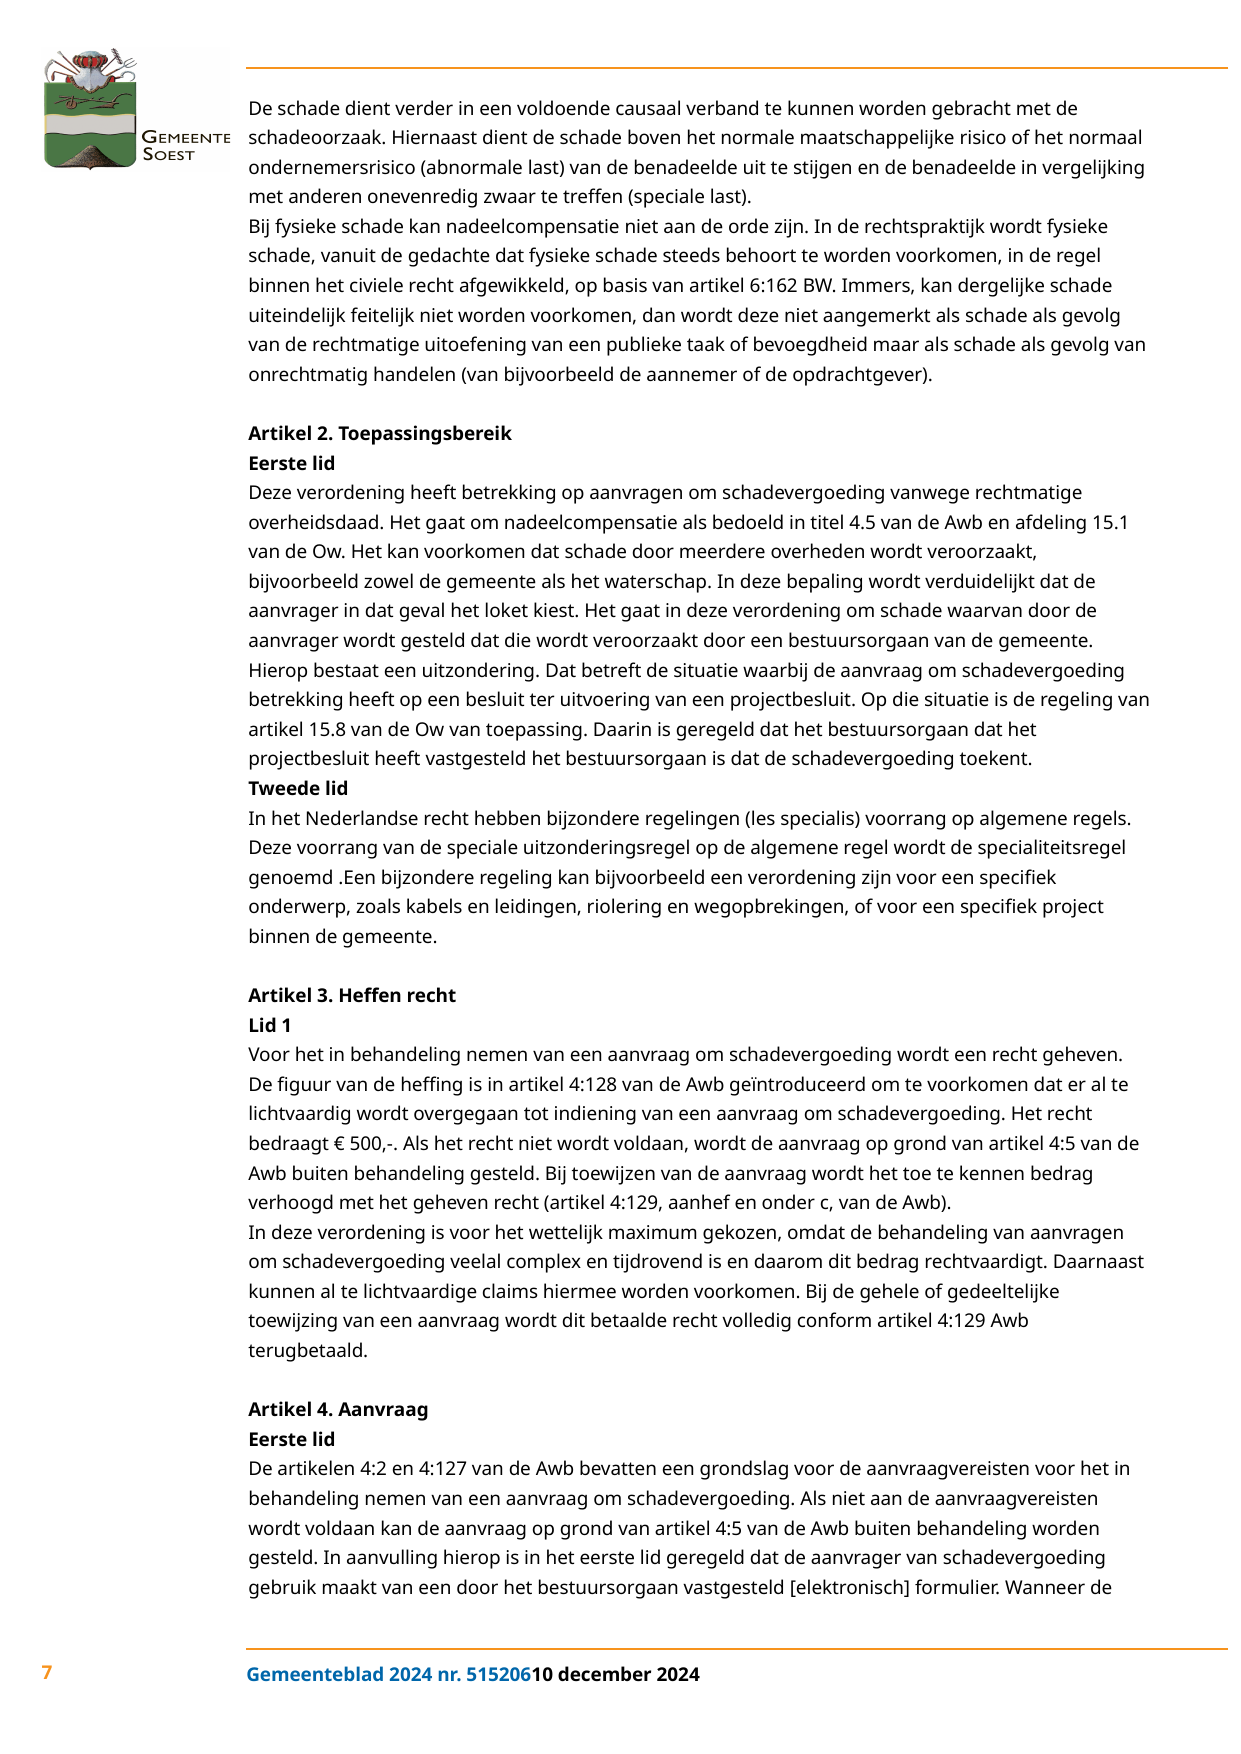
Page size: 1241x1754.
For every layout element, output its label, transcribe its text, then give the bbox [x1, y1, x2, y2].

text Bij fysieke schade kan nadeelcompensatie niet aan de orde zijn. In de rechtspraktijk wordt fysieke schade, vanuit de gedachte dat fysieke schade steeds behoort te worden voorkomen, in de regel binnen het civiele recht afgewikkeld, op basis van artikel 6:162 BW. Immers, kan dergelijke schade uiteindelijk feitelijk niet worden voorkomen, dan wordt deze niet aangemerkt als schade als gevolg van de rechtmatige uitoefening van een publieke taak of bevoegdheid maar als schade als gevolg van onrechtmatig handelen (van bijvoorbeeld de aannemer of de opdrachtgever). [248, 213, 1152, 387]
text In het Nederlandse recht hebben bijzondere regelingen (les specialis) voorrang op algemene regels. Deze voorrang van de speciale uitzonderingsregel op de algemene regel wordt de specialiteitsregel genoemd .Een bijzondere regeling kan bijvoorbeeld een verordening zijn voor een specifiek onderwerp, zoals kabels en leidingen, riolering en wegopbrekingen, of voor een specifiek project binnen de gemeente. [248, 805, 1152, 949]
text Lid 1 [248, 1012, 1152, 1038]
text Artikel 3. Heffen recht [248, 982, 1152, 1008]
picture [41, 47, 231, 172]
text Eerste lid [248, 1426, 1152, 1452]
text Eerste lid [248, 450, 1152, 476]
text Artikel 2. Toepassingsbereik [248, 420, 1152, 446]
text Voor het in behandeling nemen van een aanvraag om schadevergoeding wordt een recht geheven. De figuur van de heffing is in artikel 4:128 van de Awb geïntroduceerd om te voorkomen dat er al te lichtvaardig wordt overgegaan tot indiening van een aanvraag om schadevergoeding. Het recht bedraagt € 500,-. Als het recht niet wordt voldaan, wordt de aanvraag op grond van artikel 4:5 van de Awb buiten behandeling gesteld. Bij toewijzen van de aanvraag wordt het toe te kennen bedrag verhoogd met het geheven recht (artikel 4:129, aanhef en onder c, van de Awb). [248, 1041, 1152, 1215]
text Artikel 4. Aanvraag [248, 1396, 1152, 1422]
text Deze verordening heeft betrekking op aanvragen om schadevergoeding vanwege rechtmatige overheidsdaad. Het gaat om nadeelcompensatie als bedoeld in titel 4.5 van de Awb en afdeling 15.1 van de Ow. Het kan voorkomen dat schade door meerdere overheden wordt veroorzaakt, bijvoorbeeld zowel de gemeente als het waterschap. In deze bepaling wordt verduidelijkt dat de aanvrager in dat geval het loket kiest. Het gaat in deze verordening om schade waarvan door de aanvrager wordt gesteld dat die wordt veroorzaakt door een bestuursorgaan van de gemeente. Hierop bestaat een uitzondering. Dat betreft de situatie waarbij de aanvraag om schadevergoeding betrekking heeft op een besluit ter uitvoering van een projectbesluit. Op die situatie is de regeling van artikel 15.8 van de Ow van toepassing. Daarin is geregeld dat het bestuursorgaan dat het projectbesluit heeft vastgesteld het bestuursorgaan is dat de schadevergoeding toekent. [248, 479, 1152, 771]
text In deze verordening is voor het wettelijk maximum gekozen, omdat de behandeling van aanvragen om schadevergoeding veelal complex en tijdrovend is en daarom dit bedrag rechtvaardigt. Daarnaast kunnen al te lichtvaardige claims hiermee worden voorkomen. Bij de gehele of gedeeltelijke toewijzing van een aanvraag wordt dit betaalde recht volledig conform artikel 4:129 Awb terugbetaald. [248, 1219, 1152, 1363]
text Tweede lid [248, 775, 1152, 801]
text De artikelen 4:2 en 4:127 van de Awb bevatten een grondslag voor de aanvraagvereisten voor het in behandeling nemen van een aanvraag om schadevergoeding. Als niet aan de aanvraagvereisten wordt voldaan kan de aanvraag op grond van artikel 4:5 van de Awb buiten behandeling worden gesteld. In aanvulling hierop is in het eerste lid geregeld dat de aanvrager van schadevergoeding gebruik maakt van een door het bestuursorgaan vastgesteld [elektronisch] formulier. Wanneer de [248, 1456, 1152, 1600]
text De schade dient verder in een voldoende causaal verband te kunnen worden gebracht met de schadeoorzaak. Hiernaast dient de schade boven het normale maatschappelijke risico of het normaal ondernemersrisico (abnormale last) van de benadeelde uit te stijgen en de benadeelde in vergelijking met anderen onevenredig zwaar te treffen (speciale last). [248, 95, 1152, 209]
